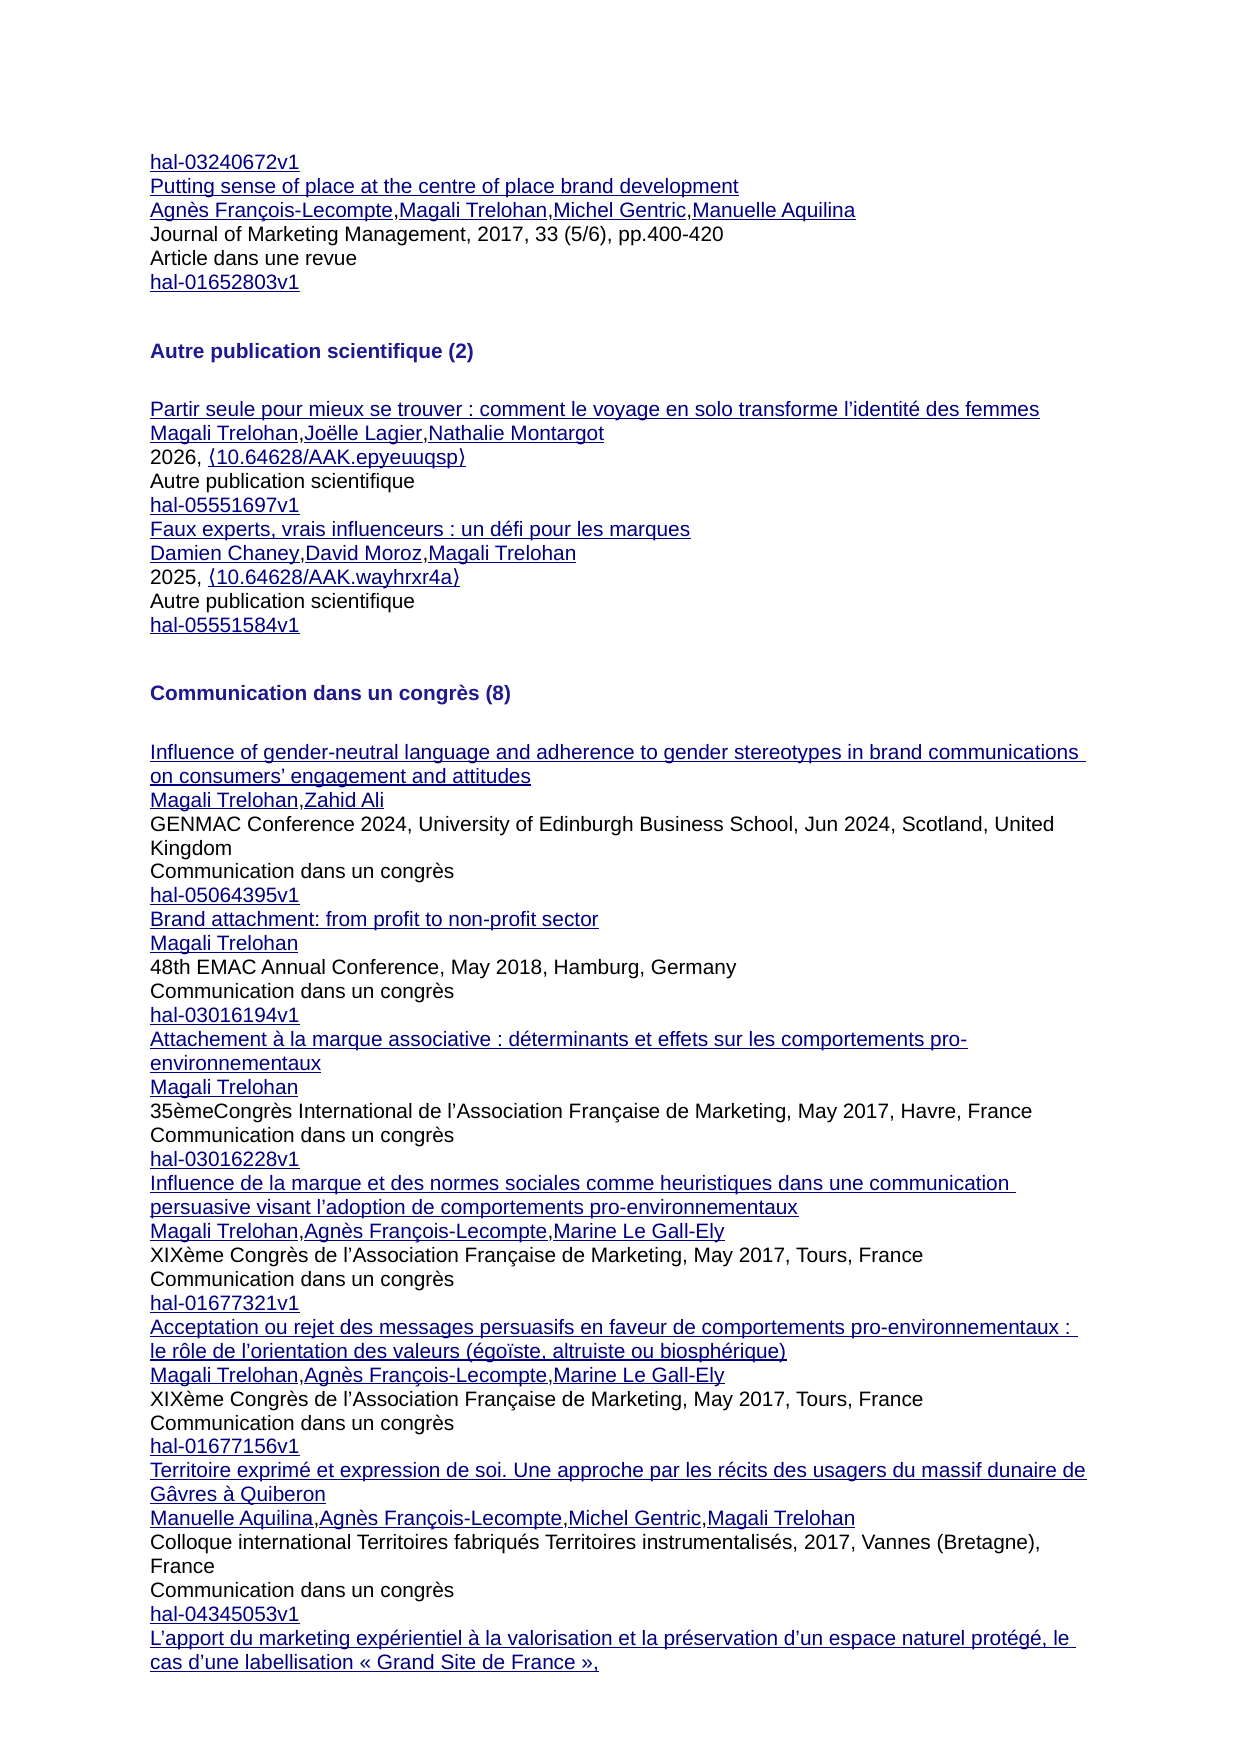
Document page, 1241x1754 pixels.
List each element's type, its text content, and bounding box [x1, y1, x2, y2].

table_cell Acceptation ou rejet des messages persuasifs en faveur de comportements pro-environnementaux : le rôle de l’orientation des valeurs (égoïste, altruiste ou biosphérique) Magali Trelohan,Agnès François-Lecompte,Marine Le Gall-Ely XIXème Congrès de l’Association Française de Marketing, May 2017, Tours, France Communication dans un congrès hal-01677156v1 [150, 1315, 1090, 1458]
table_cell Brand attachment: from profit to non-profit sector Magali Trelohan 48th EMAC Annual Conference, May 2018, Hamburg, Germany Communication dans un congrès hal-03016194v1 [150, 907, 1090, 1027]
subtitle Autre publication scientifique (2) [150, 338, 1090, 362]
table_cell Putting sense of place at the centre of place brand development Agnès François-Lecompte,Magali Trelohan,Michel Gentric,Manuelle Aquilina Journal of Marketing Management, 2017, 33 (5/6), pp.400-420 Article dans une revue hal-01652803v1 [150, 174, 1090, 294]
table_cell L’apport du marketing expérientiel à la valorisation et la préservation d’un espace naturel protégé, le cas d’une labellisation « Grand Site de France », [150, 1626, 1090, 1674]
subtitle Communication dans un congrès (8) [150, 681, 1090, 705]
table_cell hal-03240672v1 [150, 150, 1090, 174]
table_header Influence of gender-neutral language and adherence to gender stereotypes in brand communications on consumers’ engagement and attitudes Magali Trelohan,Zahid Ali GENMAC Conference 2024, University of Edinburgh Business School, Jun 2024, Scotland, United Kingdom Communication dans un congrès hal-05064395v1 [150, 740, 1090, 907]
table_cell Territoire exprimé et expression de soi. Une approche par les récits des usagers du massif dunaire de Gâvres à Quiberon Manuelle Aquilina,Agnès François-Lecompte,Michel Gentric,Magali Trelohan Colloque international Territoires fabriqués Territoires instrumentalisés, 2017, Vannes (Bretagne), France Communication dans un congrès hal-04345053v1 [150, 1458, 1090, 1626]
table_cell Attachement à la marque associative : déterminants et effets sur les comportements pro-environnementaux Magali Trelohan 35èmeCongrès International de l’Association Française de Marketing, May 2017, Havre, France Communication dans un congrès hal-03016228v1 [150, 1027, 1090, 1171]
table_cell Faux experts, vrais influenceurs : un défi pour les marques Damien Chaney,David Moroz,Magali Trelohan 2025, ⟨10.64628/AAK.wayhrxr4a⟩ Autre publication scientifique hal-05551584v1 [150, 517, 1090, 636]
table_header Partir seule pour mieux se trouver : comment le voyage en solo transforme l’identité des femmes Magali Trelohan,Joëlle Lagier,Nathalie Montargot 2026, ⟨10.64628/AAK.epyeuuqsp⟩ Autre publication scientifique hal-05551697v1 [150, 397, 1090, 517]
table_cell Influence de la marque et des normes sociales comme heuristiques dans une communication persuasive visant l’adoption de comportements pro-environnementaux Magali Trelohan,Agnès François-Lecompte,Marine Le Gall-Ely XIXème Congrès de l’Association Française de Marketing, May 2017, Tours, France Communication dans un congrès hal-01677321v1 [150, 1171, 1090, 1314]
